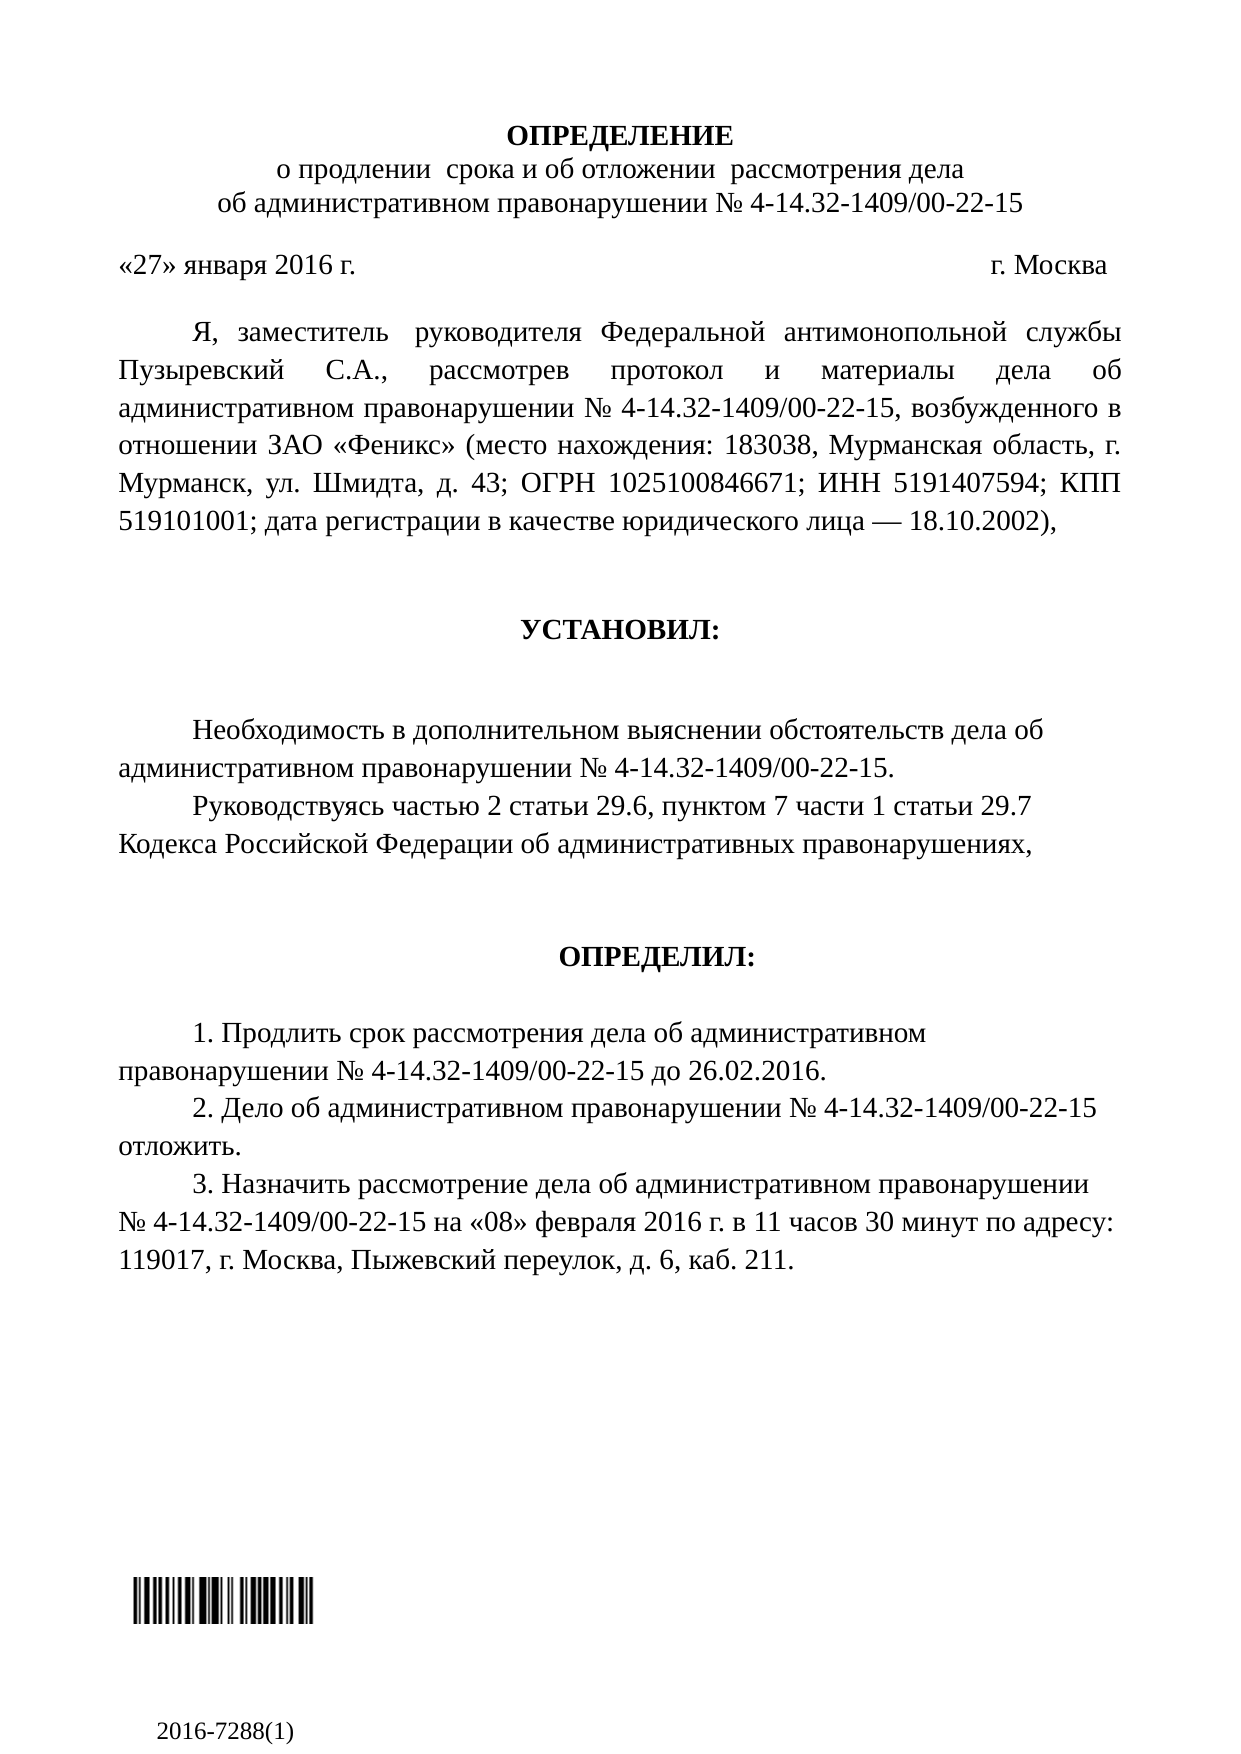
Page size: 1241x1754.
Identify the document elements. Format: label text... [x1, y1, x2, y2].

text ОПРЕДЕЛЕНИЕ [118, 118, 1122, 152]
text ОПРЕДЕЛИЛ: [118, 935, 1122, 973]
text УСТАНОВИЛ: [118, 612, 1122, 646]
text Я, заместитель руководителя Федеральной антимонопольной службы Пузыревский С.А., рассмотрев протокол и материалы дела об административном правонарушении № 4-14.32-1409/00-22-15, возбужденного в отношении ЗАО «Феникс» (место нахождения: 183038, Мурманская область, г. Мурманск, ул. Шмидта, д. 43; ОГРН 1025100846671; ИНН 5191407594; КПП 519101001; дата регистрации в качестве юридического лица — 18.10.2002), [118, 310, 1122, 537]
text о продлении срока и об отложении рассмотрения дела [118, 152, 1122, 185]
picture [118, 1577, 331, 1624]
text Руководствуясь частью 2 статьи 29.6, пунктом 7 части 1 статьи 29.7 Кодекса Российской Федерации об административных правонарушениях, [118, 784, 1122, 859]
text об административном правонарушении № 4-14.32-1409/00-22-15 [118, 185, 1122, 219]
text 3. Назначить рассмотрение дела об административном правонарушении № 4-14.32-1409/00-22-15 на «08» февраля 2016 г. в 11 часов 30 минут по адресу: 119017, г. Москва, Пыжевский переулок, д. 6, каб. 211. [118, 1162, 1122, 1275]
text Необходимость в дополнительном выяснении обстоятельств дела об административном правонарушении № 4-14.32-1409/00-22-15. [118, 708, 1122, 784]
text «27» января 2016 г. г. Москва [118, 247, 1122, 281]
text 2. Дело об административном правонарушении № 4-14.32-1409/00-22-15 отложить. [118, 1086, 1122, 1162]
text 1. Продлить срок рассмотрения дела об административном правонарушении № 4-14.32-1409/00-22-15 до 26.02.2016. [118, 1011, 1122, 1086]
